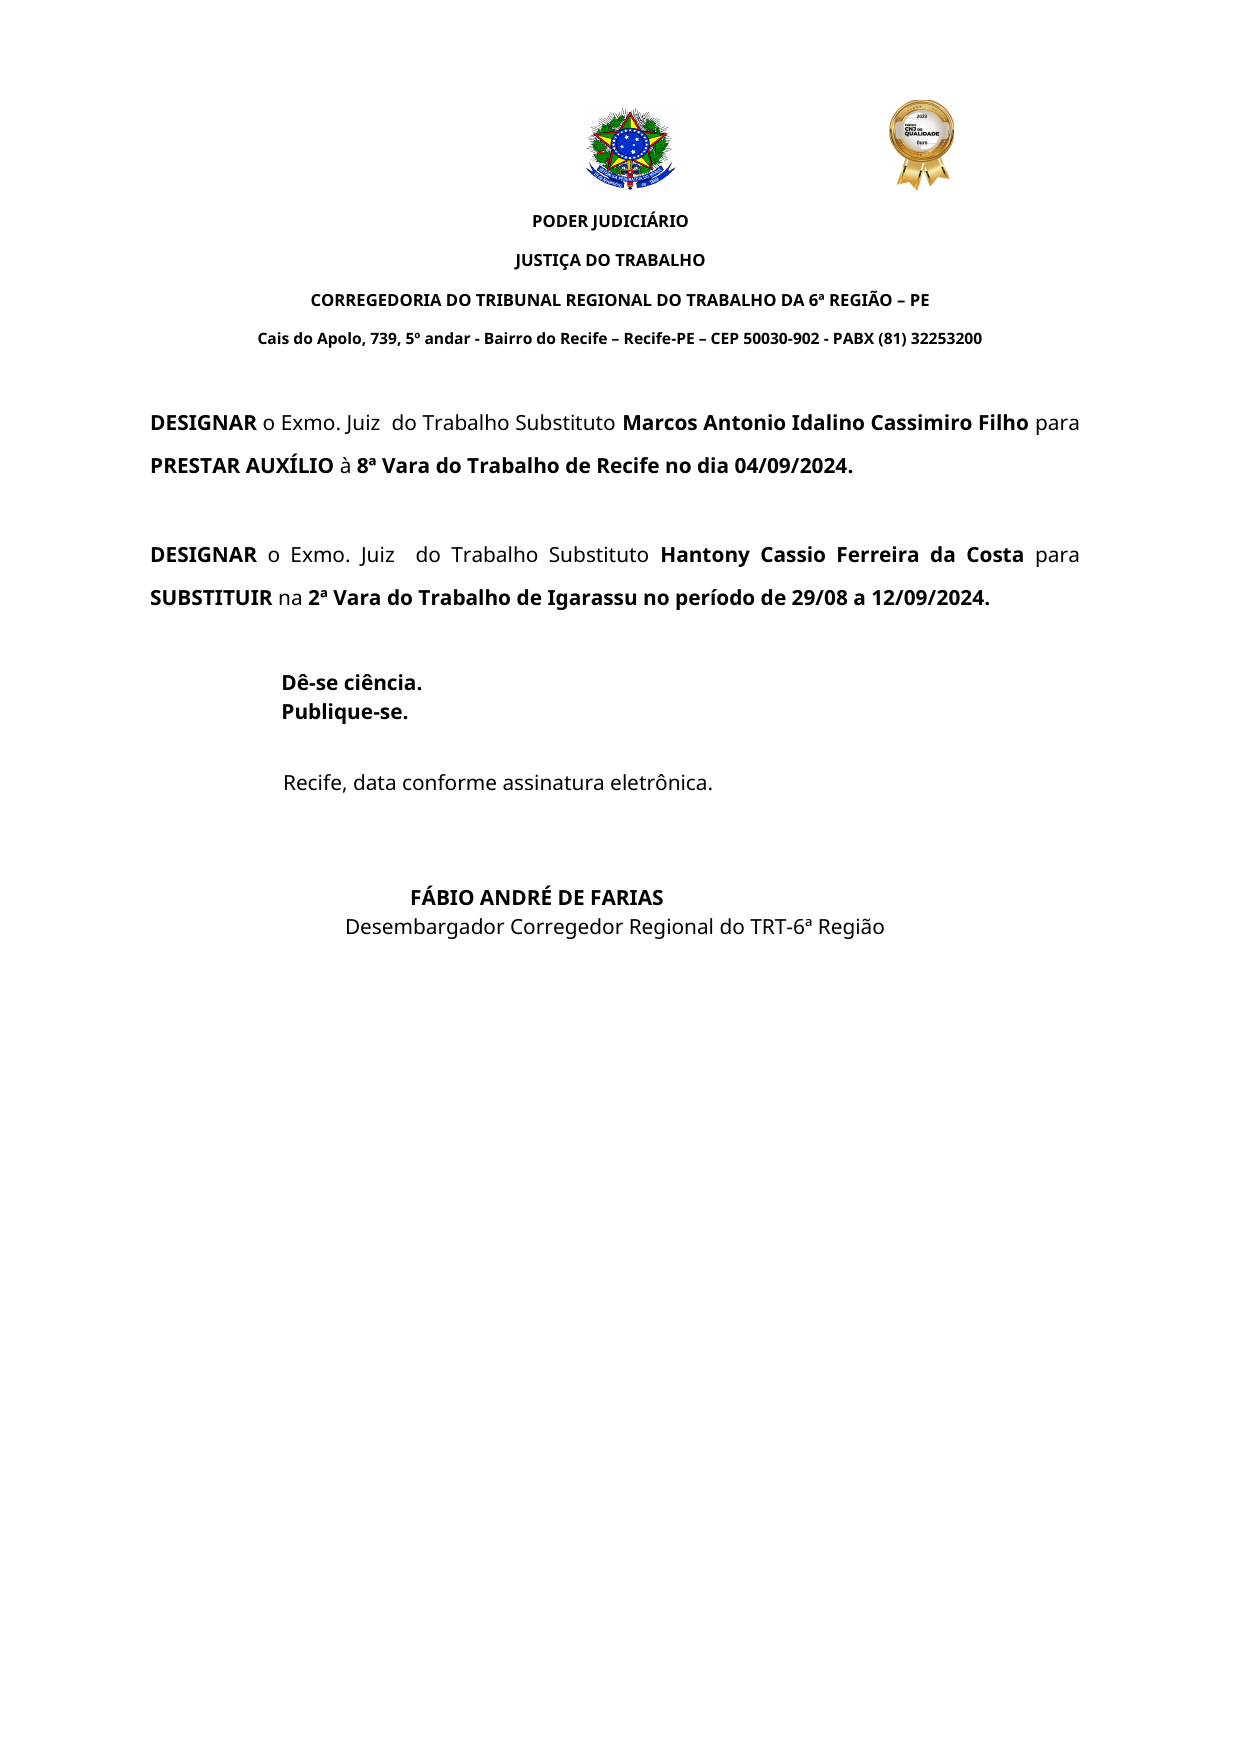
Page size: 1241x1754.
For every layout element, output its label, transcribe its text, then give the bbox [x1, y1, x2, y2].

picture [581, 106, 678, 191]
text FÁBIO ANDRÉ DE FARIAS [150, 883, 1080, 912]
text Recife, data conforme assinatura eletrônica. [150, 768, 1090, 796]
text DESIGNAR o Exmo. Juiz do Trabalho Substituto Hantony Cassio Ferreira da Costa para SUBSTITUIR na 2ª Vara do Trabalho de Igarassu no período de 29/08 a 12/09/2024. [150, 541, 1080, 612]
text Dê-se ciência. [150, 668, 1080, 697]
text DESIGNAR o Exmo. Juiz do Trabalho Substituto Marcos Antonio Idalino Cassimiro Filho para PRESTAR AUXÍLIO à 8ª Vara do Trabalho de Recife no dia 04/09/2024. [150, 408, 1080, 479]
text Desembargador Corregedor Regional do TRT-6ª Região [150, 912, 1080, 940]
text Publique-se. [150, 697, 1080, 725]
picture [889, 100, 954, 191]
